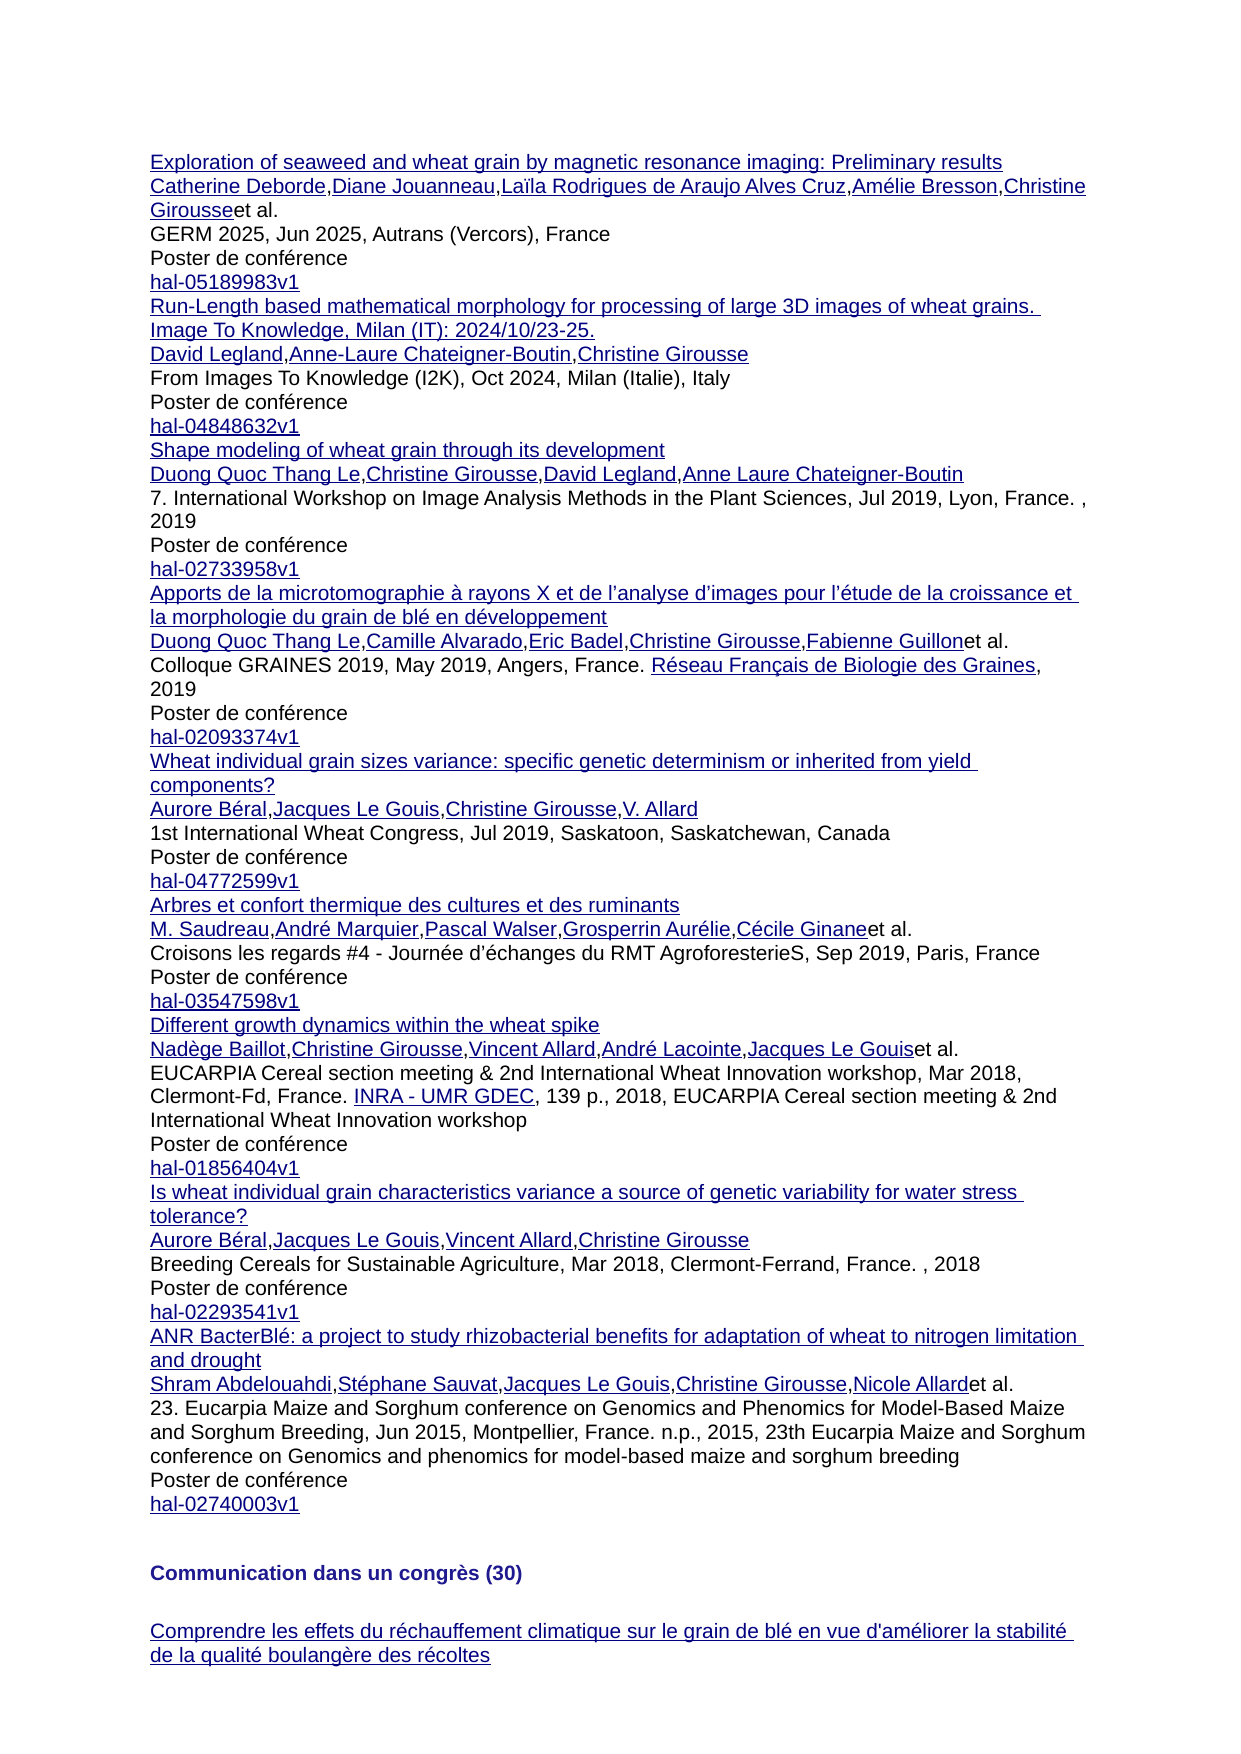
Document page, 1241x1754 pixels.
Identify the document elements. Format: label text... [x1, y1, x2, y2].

subtitle Communication dans un congrès (30) [150, 1560, 1090, 1584]
table_cell Apports de la microtomographie à rayons X et de l’analyse d’images pour l’étude de la croissance et la morphologie du grain de blé en développement Duong Quoc Thang Le,Camille Alvarado,Eric Badel,Christine Girousse,Fabienne Guillonet al. Colloque GRAINES 2019, May 2019, Angers, France. Réseau Français de Biologie des Graines, 2019 Poster de conférence hal-02093374v1 [150, 581, 1090, 749]
table_header Comprendre les effets du réchauffement climatique sur le grain de blé en vue d'améliorer la stabilité de la qualité boulangère des récoltes [150, 1619, 1090, 1667]
table_cell Is wheat individual grain characteristics variance a source of genetic variability for water stress tolerance? Aurore Béral,Jacques Le Gouis,Vincent Allard,Christine Girousse Breeding Cereals for Sustainable Agriculture, Mar 2018, Clermont-Ferrand, France. , 2018 Poster de conférence hal-02293541v1 [150, 1180, 1090, 1324]
table_cell Run-Length based mathematical morphology for processing of large 3D images of wheat grains. Image To Knowledge, Milan (IT): 2024/10/23-25. David Legland,Anne-Laure Chateigner-Boutin,Christine Girousse From Images To Knowledge (I2K), Oct 2024, Milan (Italie), Italy Poster de conférence hal-04848632v1 [150, 294, 1090, 437]
table_cell Wheat individual grain sizes variance: specific genetic determinism or inherited from yield components? Aurore Béral,Jacques Le Gouis,Christine Girousse,V. Allard 1st International Wheat Congress, Jul 2019, Saskatoon, Saskatchewan, Canada Poster de conférence hal-04772599v1 [150, 749, 1090, 893]
table_header Exploration of seaweed and wheat grain by magnetic resonance imaging: Preliminary results Catherine Deborde,Diane Jouanneau,Laïla Rodrigues de Araujo Alves Cruz,Amélie Bresson,Christine Girousseet al. GERM 2025, Jun 2025, Autrans (Vercors), France Poster de conférence hal-05189983v1 [150, 150, 1090, 294]
table_cell Different growth dynamics within the wheat spike Nadège Baillot,Christine Girousse,Vincent Allard,André Lacointe,Jacques Le Gouiset al. EUCARPIA Cereal section meeting & 2nd International Wheat Innovation workshop, Mar 2018, Clermont-Fd, France. INRA - UMR GDEC, 139 p., 2018, EUCARPIA Cereal section meeting & 2nd International Wheat Innovation workshop Poster de conférence hal-01856404v1 [150, 1013, 1090, 1180]
table_cell Shape modeling of wheat grain through its development Duong Quoc Thang Le,Christine Girousse,David Legland,Anne Laure Chateigner-Boutin 7. International Workshop on Image Analysis Methods in the Plant Sciences, Jul 2019, Lyon, France. , 2019 Poster de conférence hal-02733958v1 [150, 438, 1090, 581]
table_cell ANR BacterBlé: a project to study rhizobacterial benefits for adaptation of wheat to nitrogen limitation and drought Shram Abdelouahdi,Stéphane Sauvat,Jacques Le Gouis,Christine Girousse,Nicole Allardet al. 23. Eucarpia Maize and Sorghum conference on Genomics and Phenomics for Model-Based Maize and Sorghum Breeding, Jun 2015, Montpellier, France. n.p., 2015, 23th Eucarpia Maize and Sorghum conference on Genomics and phenomics for model-based maize and sorghum breeding Poster de conférence hal-02740003v1 [150, 1324, 1090, 1516]
table_cell Arbres et confort thermique des cultures et des ruminants M. Saudreau,André Marquier,Pascal Walser,Grosperrin Aurélie,Cécile Ginaneet al. Croisons les regards #4 - Journée d’échanges du RMT AgroforesterieS, Sep 2019, Paris, France Poster de conférence hal-03547598v1 [150, 893, 1090, 1012]
